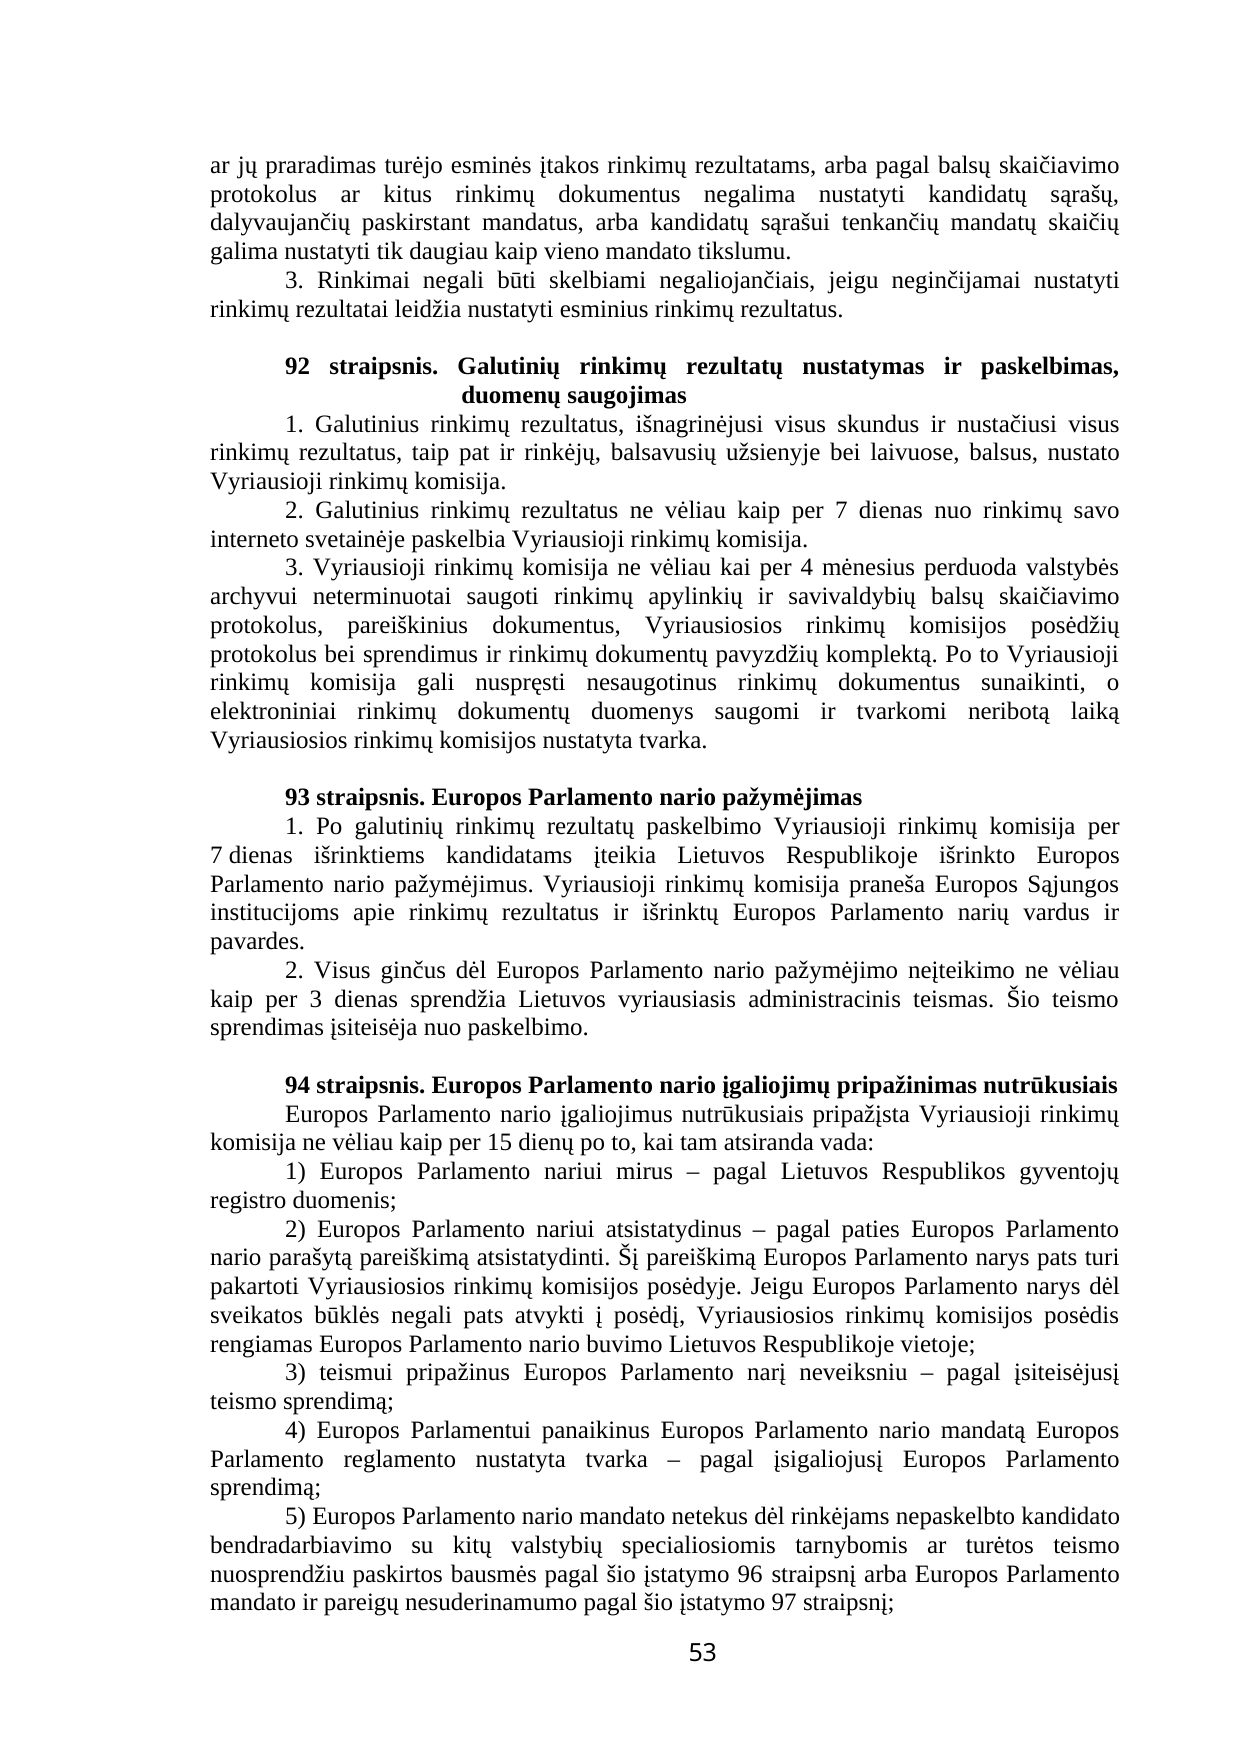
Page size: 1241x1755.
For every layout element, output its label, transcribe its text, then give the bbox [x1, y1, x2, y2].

text 93 straipsnis. Europos Parlamento nario pažymėjimas [210, 782, 1120, 811]
text Europos Parlamento nario įgaliojimus nutrūkusiais pripažįsta Vyriausioji rinkimų komisija ne vėliau kaip per 15 dienų po to, kai tam atsiranda vada: [210, 1099, 1120, 1156]
text 2. Galutinius rinkimų rezultatus ne vėliau kaip per 7 dienas nuo rinkimų savo interneto svetainėje paskelbia Vyriausioji rinkimų komisija. [210, 495, 1120, 552]
text 3. Vyriausioji rinkimų komisija ne vėliau kai per 4 mėnesius perduoda valstybės archyvui neterminuotai saugoti rinkimų apylinkių ir savivaldybių balsų skaičiavimo protokolus, pareiškinius dokumentus, Vyriausiosios rinkimų komisijos posėdžių protokolus bei sprendimus ir rinkimų dokumentų pavyzdžių komplektą. Po to Vyriausioji rinkimų komisija gali nuspręsti nesaugotinus rinkimų dokumentus sunaikinti, o elektroniniai rinkimų dokumentų duomenys saugomi ir tvarkomi neribotą laiką Vyriausiosios rinkimų komisijos nustatyta tvarka. [210, 552, 1120, 754]
text 3. Rinkimai negali būti skelbiami negaliojančiais, jeigu neginčijamai nustatyti rinkimų rezultatai leidžia nustatyti esminius rinkimų rezultatus. [210, 265, 1120, 322]
text 3) teismui pripažinus Europos Parlamento narį neveiksniu – pagal įsiteisėjusį teismo sprendimą; [210, 1357, 1120, 1415]
text 1. Po galutinių rinkimų rezultatų paskelbimo Vyriausioji rinkimų komisija per 7 dienas išrinktiems kandidatams įteikia Lietuvos Respublikoje išrinkto Europos Parlamento nario pažymėjimus. Vyriausioji rinkimų komisija praneša Europos Sąjungos institucijoms apie rinkimų rezultatus ir išrinktų Europos Parlamento narių vardus ir pavardes. [210, 811, 1120, 955]
text ar jų praradimas turėjo esminės įtakos rinkimų rezultatams, arba pagal balsų skaičiavimo protokolus ar kitus rinkimų dokumentus negalima nustatyti kandidatų sąrašų, dalyvaujančių paskirstant mandatus, arba kandidatų sąrašui tenkančių mandatų skaičių galima nustatyti tik daugiau kaip vieno mandato tikslumu. [210, 150, 1120, 265]
text 5) Europos Parlamento nario mandato netekus dėl rinkėjams nepaskelbto kandidato bendradarbiavimo su kitų valstybių specialiosiomis tarnybomis ar turėtos teismo nuosprendžiu paskirtos bausmės pagal šio įstatymo 96 straipsnį arba Europos Parlamento mandato ir pareigų nesuderinamumo pagal šio įstatymo 97 straipsnį; [210, 1501, 1120, 1616]
text 2. Visus ginčus dėl Europos Parlamento nario pažymėjimo neįteikimo ne vėliau kaip per 3 dienas sprendžia Lietuvos vyriausiasis administracinis teismas. Šio teismo sprendimas įsiteisėja nuo paskelbimo. [210, 955, 1120, 1041]
text 1) Europos Parlamento nariui mirus – pagal Lietuvos Respublikos gyventojų registro duomenis; [210, 1156, 1120, 1214]
text 1. Galutinius rinkimų rezultatus, išnagrinėjusi visus skundus ir nustačiusi visus rinkimų rezultatus, taip pat ir rinkėjų, balsavusių užsienyje bei laivuose, balsus, nustato Vyriausioji rinkimų komisija. [210, 409, 1120, 495]
text 4) Europos Parlamentui panaikinus Europos Parlamento nario mandatą Europos Parlamento reglamento nustatyta tvarka – pagal įsigaliojusį Europos Parlamento sprendimą; [210, 1415, 1120, 1501]
text 2) Europos Parlamento nariui atsistatydinus – pagal paties Europos Parlamento nario parašytą pareiškimą atsistatydinti. Šį pareiškimą Europos Parlamento narys pats turi pakartoti Vyriausiosios rinkimų komisijos posėdyje. Jeigu Europos Parlamento narys dėl sveikatos būklės negali pats atvykti į posėdį, Vyriausiosios rinkimų komisijos posėdis rengiamas Europos Parlamento nario buvimo Lietuvos Respublikoje vietoje; [210, 1214, 1120, 1357]
text 92 straipsnis. Galutinių rinkimų rezultatų nustatymas ir paskelbimas, duomenų saugojimas [285, 351, 1120, 409]
text 94 straipsnis. Europos Parlamento nario įgaliojimų pripažinimas nutrūkusiais [210, 1070, 1120, 1099]
